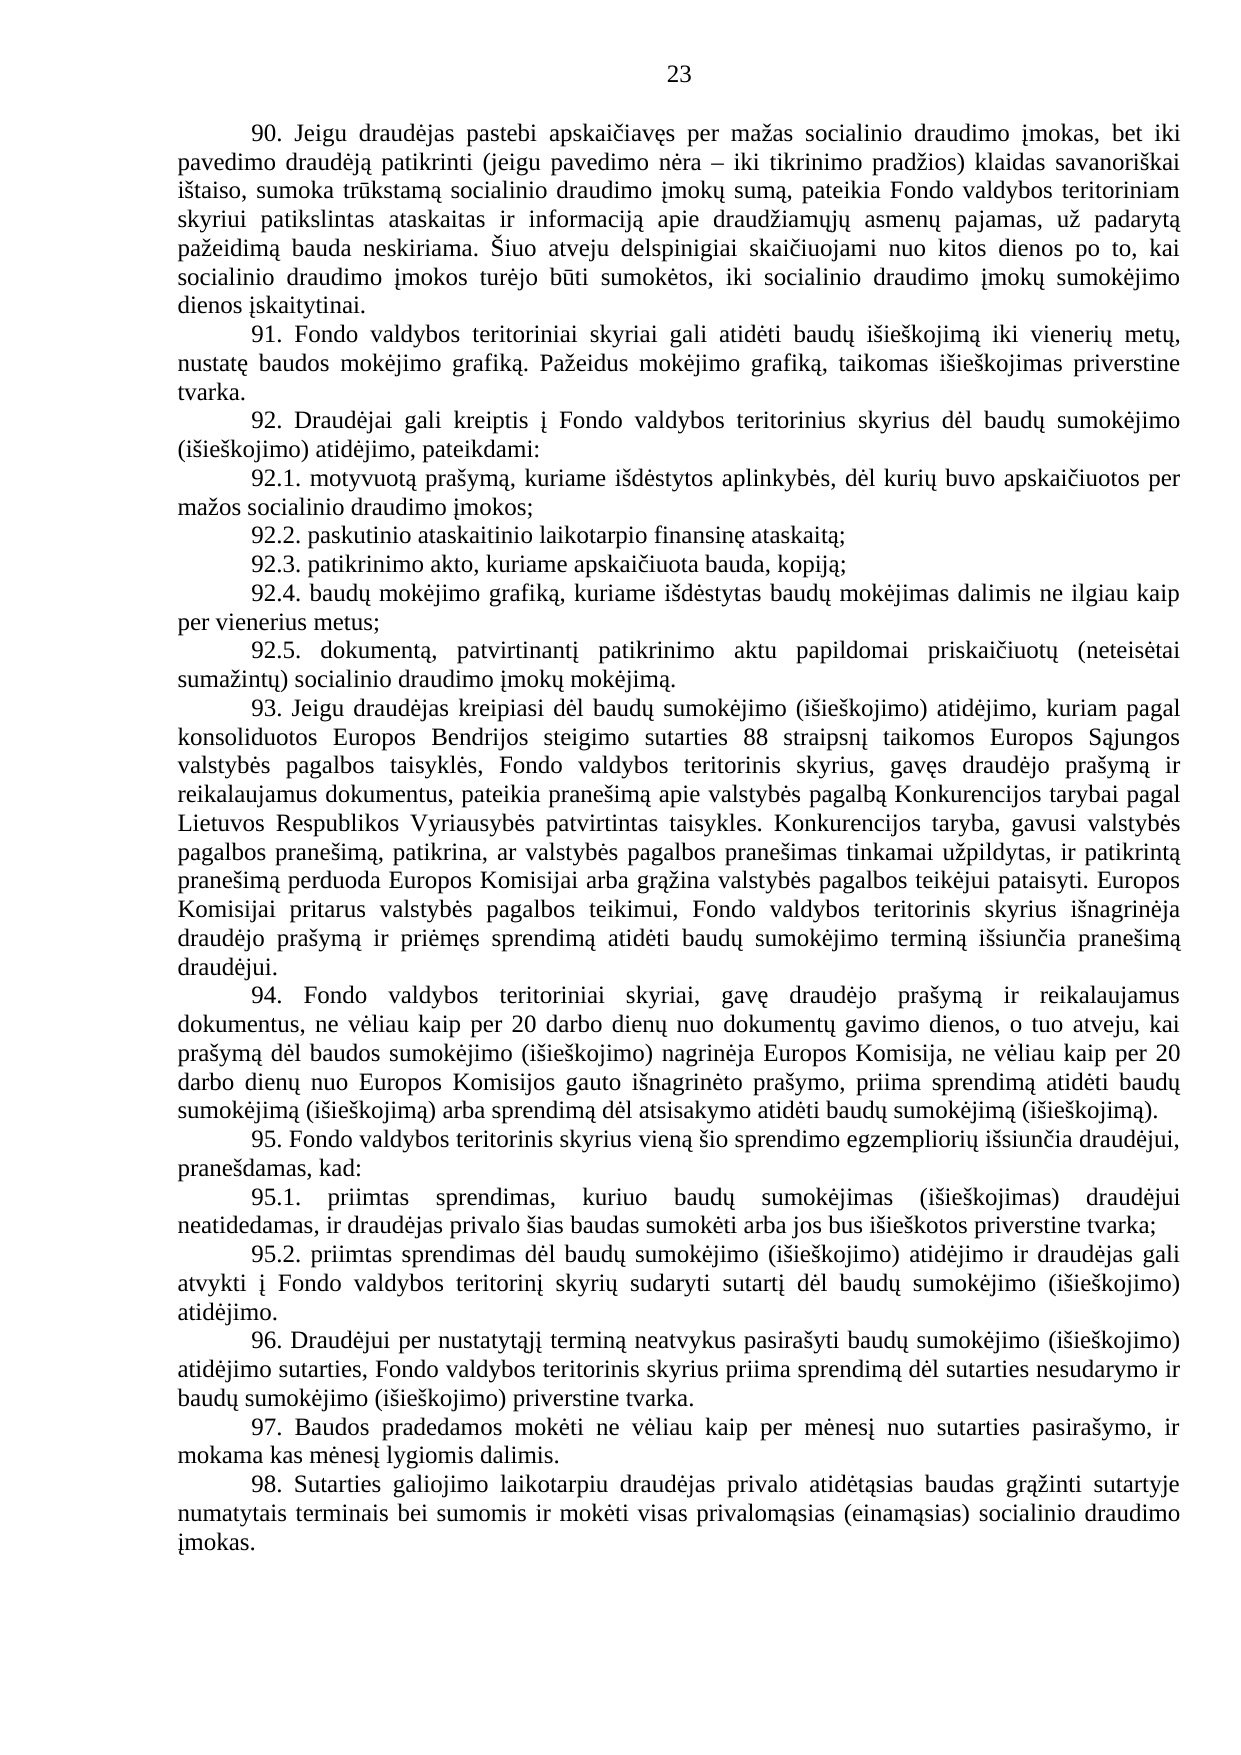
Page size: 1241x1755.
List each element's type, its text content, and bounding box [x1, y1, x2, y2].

text 92.2. paskutinio ataskaitinio laikotarpio finansinę ataskaitą; [177, 521, 1181, 549]
text 98. Sutarties galiojimo laikotarpiu draudėjas privalo atidėtąsias baudas grąžinti sutartyje numatytais terminais bei sumomis ir mokėti visas privalomąsias (einamąsias) socialinio draudimo įmokas. [177, 1469, 1181, 1556]
text 97. Baudos pradedamos mokėti ne vėliau kaip per mėnesį nuo sutarties pasirašymo, ir mokama kas mėnesį lygiomis dalimis. [177, 1412, 1181, 1469]
text 96. Draudėjui per nustatytąjį terminą neatvykus pasirašyti baudų sumokėjimo (išieškojimo) atidėjimo sutarties, Fondo valdybos teritorinis skyrius priima sprendimą dėl sutarties nesudarymo ir baudų sumokėjimo (išieškojimo) priverstine tvarka. [177, 1326, 1181, 1412]
text 92.4. baudų mokėjimo grafiką, kuriame išdėstytas baudų mokėjimas dalimis ne ilgiau kaip per vienerius metus; [177, 578, 1181, 636]
text 95.2. priimtas sprendimas dėl baudų sumokėjimo (išieškojimo) atidėjimo ir draudėjas gali atvykti į Fondo valdybos teritorinį skyrių sudaryti sutartį dėl baudų sumokėjimo (išieškojimo) atidėjimo. [177, 1239, 1181, 1326]
text 95.1. priimtas sprendimas, kuriuo baudų sumokėjimas (išieškojimas) draudėjui neatidedamas, ir draudėjas privalo šias baudas sumokėti arba jos bus išieškotos priverstine tvarka; [177, 1182, 1181, 1239]
text 91. Fondo valdybos teritoriniai skyriai gali atidėti baudų išieškojimą iki vienerių metų, nustatę baudos mokėjimo grafiką. Pažeidus mokėjimo grafiką, taikomas išieškojimas priverstine tvarka. [177, 319, 1181, 406]
text 92. Draudėjai gali kreiptis į Fondo valdybos teritorinius skyrius dėl baudų sumokėjimo (išieškojimo) atidėjimo, pateikdami: [177, 406, 1181, 463]
text 95. Fondo valdybos teritorinis skyrius vieną šio sprendimo egzempliorių išsiunčia draudėjui, pranešdamas, kad: [177, 1124, 1181, 1182]
text 92.3. patikrinimo akto, kuriame apskaičiuota bauda, kopiją; [177, 549, 1181, 578]
text 92.5. dokumentą, patvirtinantį patikrinimo aktu papildomai priskaičiuotų (neteisėtai sumažintų) socialinio draudimo įmokų mokėjimą. [177, 636, 1181, 693]
text 94. Fondo valdybos teritoriniai skyriai, gavę draudėjo prašymą ir reikalaujamus dokumentus, ne vėliau kaip per 20 darbo dienų nuo dokumentų gavimo dienos, o tuo atveju, kai prašymą dėl baudos sumokėjimo (išieškojimo) nagrinėja Europos Komisija, ne vėliau kaip per 20 darbo dienų nuo Europos Komisijos gauto išnagrinėto prašymo, priima sprendimą atidėti baudų sumokėjimą (išieškojimą) arba sprendimą dėl atsisakymo atidėti baudų sumokėjimą (išieškojimą). [177, 981, 1181, 1124]
text 90. Jeigu draudėjas pastebi apskaičiavęs per mažas socialinio draudimo įmokas, bet iki pavedimo draudėją patikrinti (jeigu pavedimo nėra – iki tikrinimo pradžios) klaidas savanoriškai ištaiso, sumoka trūkstamą socialinio draudimo įmokų sumą, pateikia Fondo valdybos teritoriniam skyriui patikslintas ataskaitas ir informaciją apie draudžiamųjų asmenų pajamas, už padarytą pažeidimą bauda neskiriama. Šiuo atveju delspinigiai skaičiuojami nuo kitos dienos po to, kai socialinio draudimo įmokos turėjo būti sumokėtos, iki socialinio draudimo įmokų sumokėjimo dienos įskaitytinai. [177, 118, 1181, 319]
text 93. Jeigu draudėjas kreipiasi dėl baudų sumokėjimo (išieškojimo) atidėjimo, kuriam pagal konsoliduotos Europos Bendrijos steigimo sutarties 88 straipsnį taikomos Europos Sąjungos valstybės pagalbos taisyklės, Fondo valdybos teritorinis skyrius, gavęs draudėjo prašymą ir reikalaujamus dokumentus, pateikia pranešimą apie valstybės pagalbą Konkurencijos tarybai pagal Lietuvos Respublikos Vyriausybės patvirtintas taisykles. Konkurencijos taryba, gavusi valstybės pagalbos pranešimą, patikrina, ar valstybės pagalbos pranešimas tinkamai užpildytas, ir patikrintą pranešimą perduoda Europos Komisijai arba grąžina valstybės pagalbos teikėjui pataisyti. Europos Komisijai pritarus valstybės pagalbos teikimui, Fondo valdybos teritorinis skyrius išnagrinėja draudėjo prašymą ir priėmęs sprendimą atidėti baudų sumokėjimo terminą išsiunčia pranešimą draudėjui. [177, 693, 1181, 981]
text 92.1. motyvuotą prašymą, kuriame išdėstytos aplinkybės, dėl kurių buvo apskaičiuotos per mažos socialinio draudimo įmokos; [177, 463, 1181, 521]
